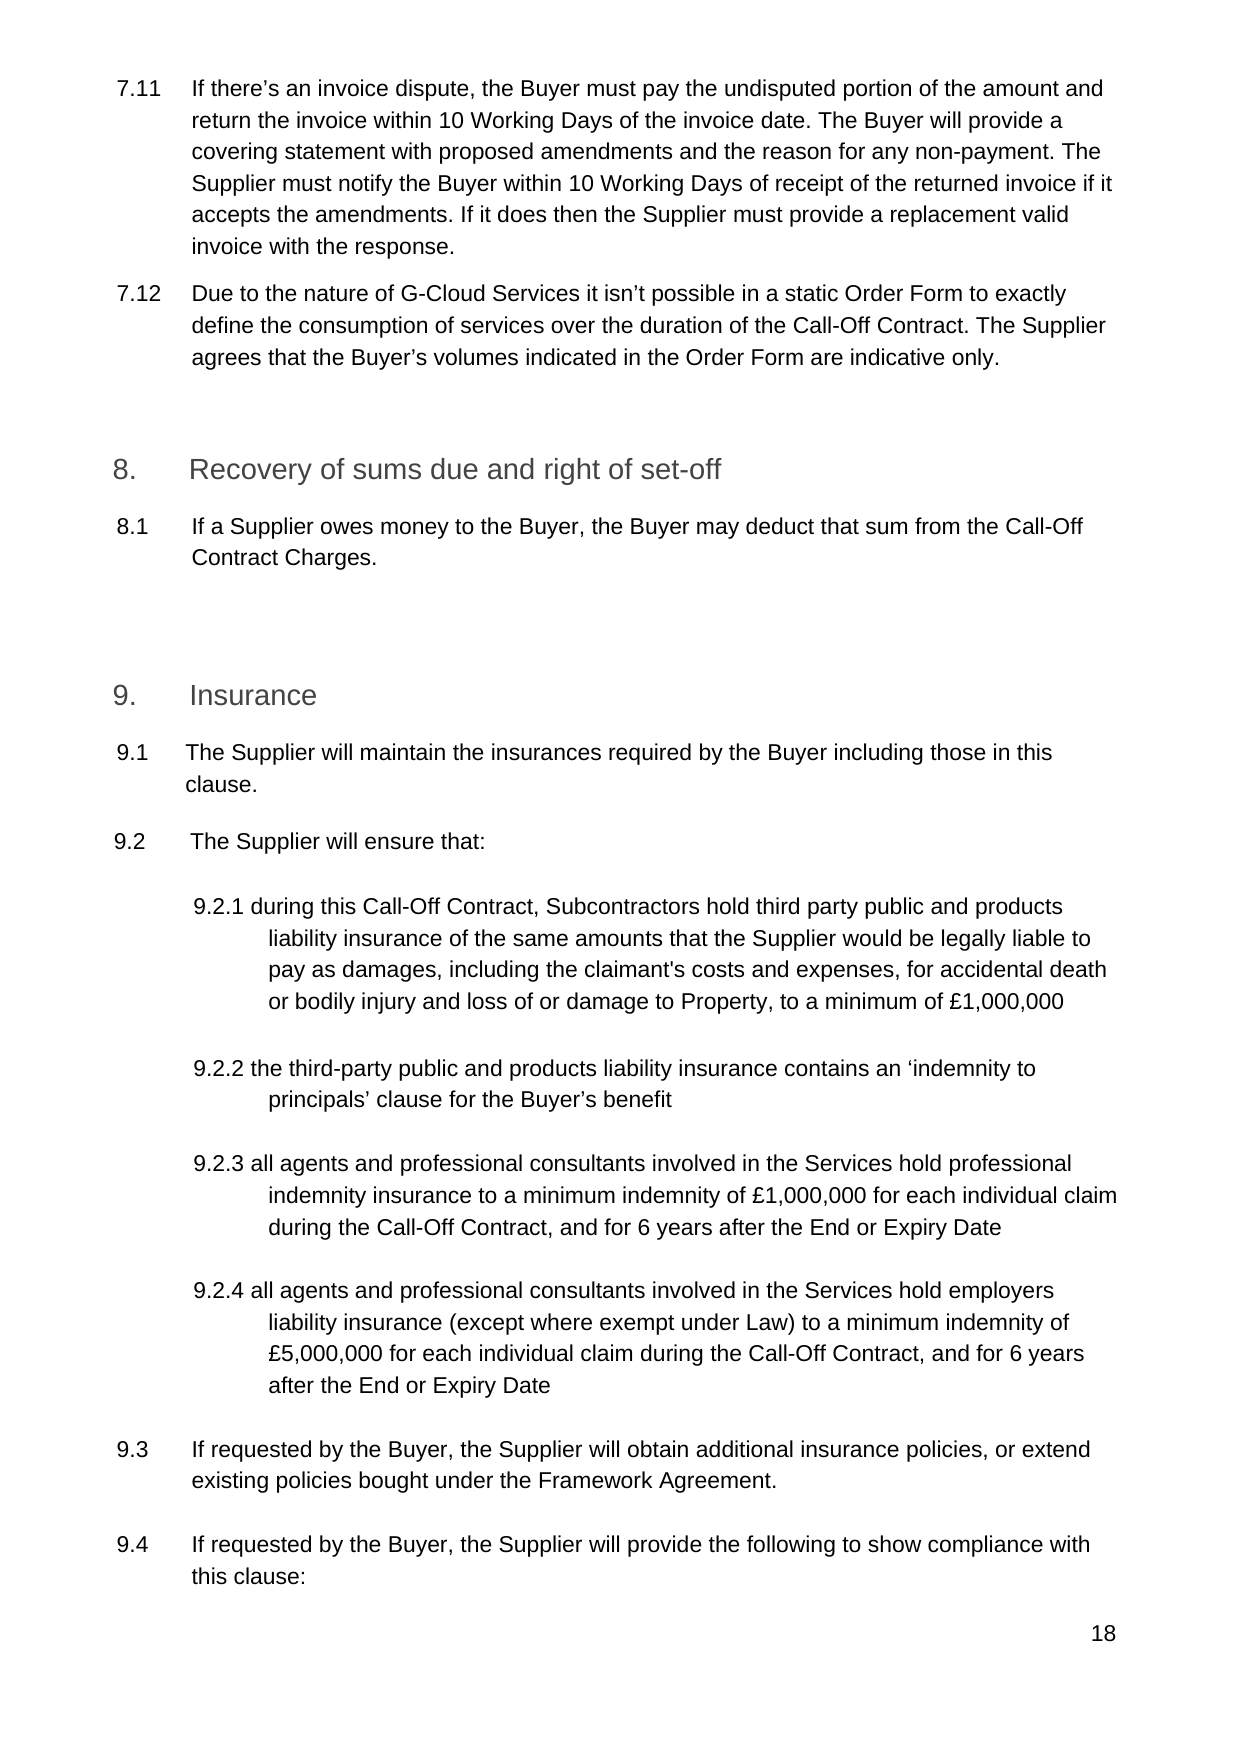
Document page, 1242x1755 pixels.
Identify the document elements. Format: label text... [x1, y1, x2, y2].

subtitle 8. Recovery of sums due and right of set-off [0, 452, 1122, 486]
text 7.12 Due to the nature of G-Cloud Services it isn’t possible in a static Order Form to exactly define the consumption of services over the duration of the Call-Off Contract. The Supplier agrees that the Buyer’s volumes indicated in the Order Form are indicative only. [116, 280, 1121, 370]
text 9.2.1 during this Call-Off Contract, Subcontractors hold third party public and products liability insurance of the same amounts that the Supplier would be legally liable to pay as damages, including the claimant's costs and expenses, for accidental death or bodily injury and loss of or damage to Property, to a minimum of £1,000,000 [193, 893, 1121, 1014]
text 9.4 If requested by the Buyer, the Supplier will provide the following to show compliance with this clause: [116, 1531, 1121, 1589]
text 9.2.3 all agents and professional consultants involved in the Services hold professional indemnity insurance to a minimum indemnity of £1,000,000 for each individual claim during the Call-Off Contract, and for 6 years after the End or Expiry Date [193, 1150, 1121, 1240]
text 7.11 If there’s an invoice dispute, the Buyer must pay the undisputed portion of the amount and return the invoice within 10 Working Days of the invoice date. The Buyer will provide a covering statement with proposed amendments and the reason for any non-payment. The Supplier must notify the Buyer within 10 Working Days of receipt of the returned invoice if it accepts the amendments. If it does then the Supplier must provide a replacement valid invoice with the response. [116, 75, 1121, 259]
text 9.2 The Supplier will ensure that: [0, 827, 1122, 855]
text 9.1 The Supplier will maintain the insurances required by the Buyer including those in this clause. [116, 739, 1121, 797]
text 9.3 If requested by the Buyer, the Supplier will obtain additional insurance policies, or extend existing policies bought under the Framework Agreement. [116, 1436, 1121, 1494]
text 9.2.4 all agents and professional consultants involved in the Services hold employers liability insurance (except where exempt under Law) to a minimum indemnity of £5,000,000 for each individual claim during the Call-Off Contract, and for 6 years after the End or Expiry Date [193, 1277, 1121, 1398]
text 8.1 If a Supplier owes money to the Buyer, the Buyer may deduct that sum from the Call-Off Contract Charges. [116, 513, 1121, 571]
subtitle 9. Insurance [0, 678, 1122, 712]
text 9.2.2 the third-party public and products liability insurance contains an ‘indemnity to principals’ clause for the Buyer’s benefit [193, 1055, 1121, 1113]
